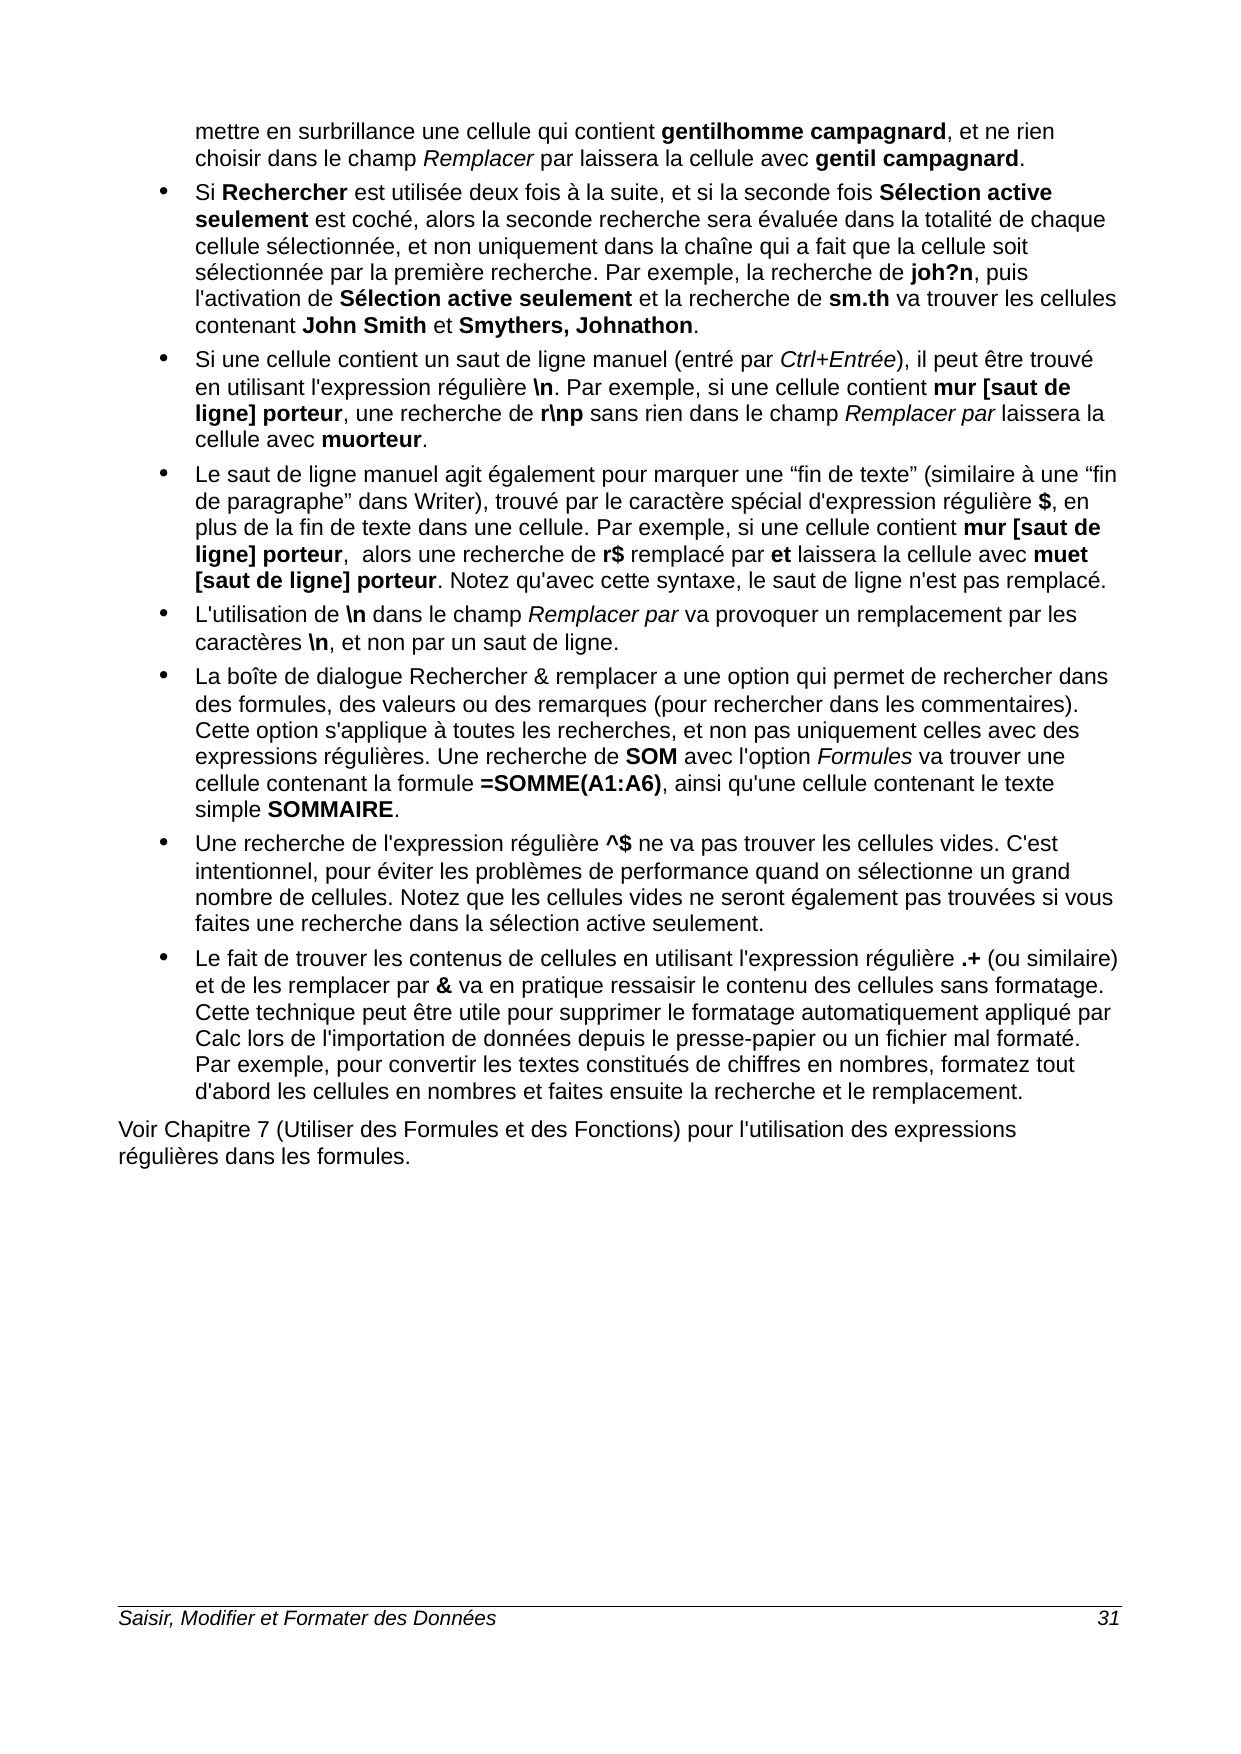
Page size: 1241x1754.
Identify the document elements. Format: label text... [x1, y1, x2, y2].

list Le saut de ligne manuel agit également pour marquer une “fin de texte” (similaire à une “fin de paragraphe” dans Writer), trouvé par le caractère spécial d'expression régulière $, en plus de la fin de texte dans une cellule. Par exemple, si une cellule contient mur [saut de ligne] porteur, alors une recherche de r$ remplacé par et laissera la cellule avec muet [saut de ligne] porteur. Notez qu'avec cette syntaxe, le saut de ligne n'est pas remplacé. [156, 459, 1122, 593]
list Si Rechercher est utilisée deux fois à la suite, et si la seconde fois Sélection active seulement est coché, alors la seconde recherche sera évaluée dans la totalité de chaque cellule sélectionnée, et non uniquement dans la chaîne qui a fait que la cellule soit sélectionnée par la première recherche. Par exemple, la recherche de joh?n, puis l'activation de Sélection active seulement et la recherche de sm.th va trouver les cellules contenant John Smith et Smythers, Johnathon. [156, 177, 1122, 338]
list mettre en surbrillance une cellule qui contient gentilhomme campagnard, et ne rien choisir dans le champ Remplacer par laissera la cellule avec gentil campagnard. [156, 118, 1122, 171]
list La boîte de dialogue Rechercher & remplacer a une option qui permet de rechercher dans des formules, des valeurs ou des remarques (pour rechercher dans les commentaires). Cette option s'applique à toutes les recherches, et non pas uniquement celles avec des expressions régulières. Une recherche de SOM avec l'option Formules va trouver une cellule contenant la formule =SOMME(A1:A6), ainsi qu'une cellule contenant le texte simple SOMMAIRE. [156, 661, 1122, 822]
list Une recherche de l'expression régulière ^$ ne va pas trouver les cellules vides. C'est intentionnel, pour éviter les problèmes de performance quand on sélectionne un grand nombre de cellules. Notez que les cellules vides ne seront également pas trouvées si vous faites une recherche dans la sélection active seulement. [156, 828, 1122, 937]
list Si une cellule contient un saut de ligne manuel (entré par Ctrl+Entrée), il peut être trouvé en utilisant l'expression régulière \n. Par exemple, si une cellule contient mur [saut de ligne] porteur, une recherche de r\np sans rien dans le champ Remplacer par laissera la cellule avec muorteur. [156, 344, 1122, 452]
text Voir Chapitre 7 (Utiliser des Formules et des Fonctions) pour l'utilisation des expressions régulières dans les formules. [118, 1116, 1122, 1169]
list Le fait de trouver les contenus de cellules en utilisant l'expression régulière .+ (ou similaire) et de les remplacer par & va en pratique ressaisir le contenu des cellules sans formatage. Cette technique peut être utile pour supprimer le formatage automatiquement appliqué par Calc lors de l'importation de données depuis le presse-papier ou un fichier mal formaté. Par exemple, pour convertir les textes constitués de chiffres en nombres, formatez tout d'abord les cellules en nombres et faites ensuite la recherche et le remplacement. [156, 943, 1122, 1104]
list L'utilisation de \n dans le champ Remplacer par va provoquer un remplacement par les caractères \n, et non par un saut de ligne. [156, 599, 1122, 655]
